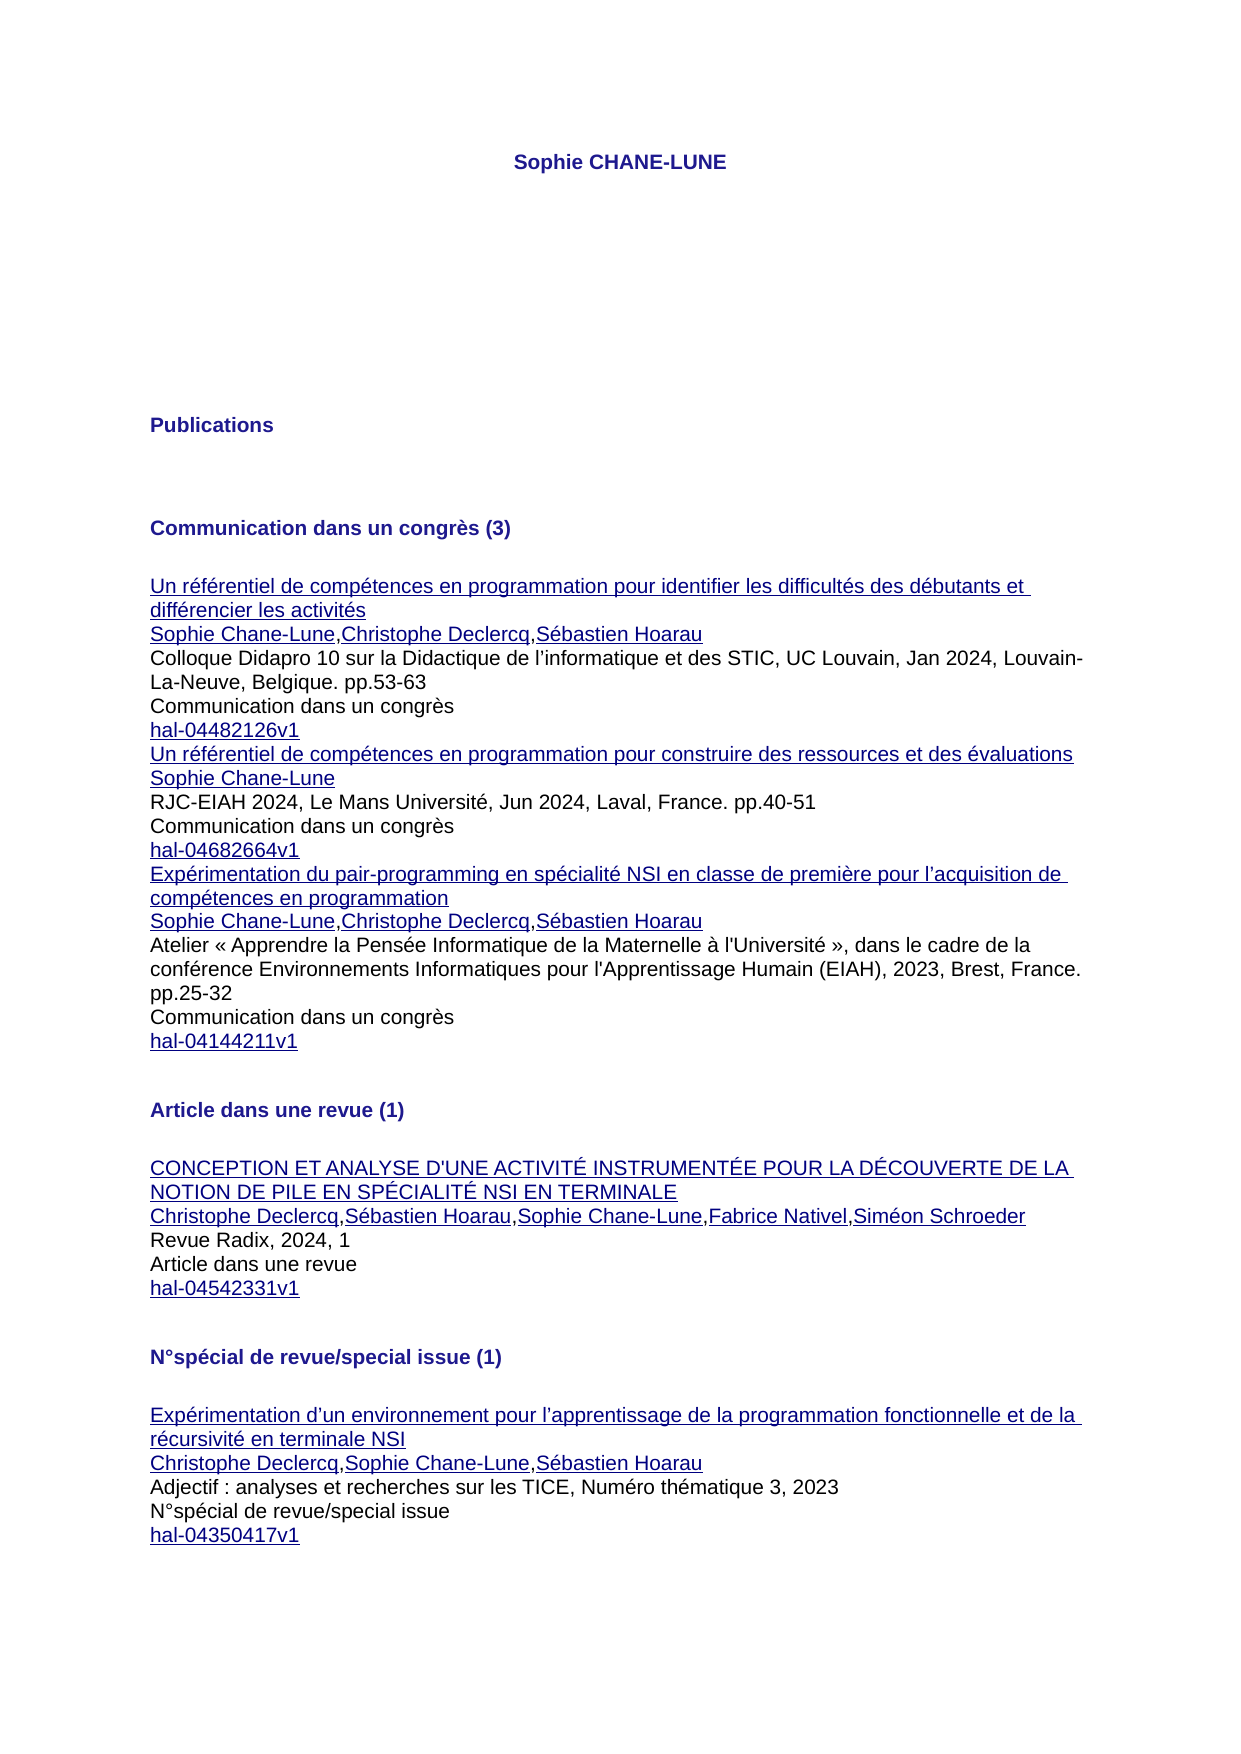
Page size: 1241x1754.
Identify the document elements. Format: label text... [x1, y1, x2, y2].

table_header Expérimentation d’un environnement pour l’apprentissage de la programmation fonctionnelle et de la récursivité en terminale NSI Christophe Declercq,Sophie Chane-Lune,Sébastien Hoarau Adjectif : analyses et recherches sur les TICE, Numéro thématique 3, 2023 N°spécial de revue/special issue hal-04350417v1 [150, 1403, 1090, 1547]
subtitle Article dans une revue (1) [150, 1098, 1090, 1122]
table_header Un référentiel de compétences en programmation pour identifier les difficultés des débutants et différencier les activités Sophie Chane-Lune,Christophe Declercq,Sébastien Hoarau Colloque Didapro 10 sur la Didactique de l’informatique et des STIC, UC Louvain, Jan 2024, Louvain-La-Neuve, Belgique. pp.53-63 Communication dans un congrès hal-04482126v1 [150, 574, 1090, 742]
subtitle N°spécial de revue/special issue (1) [150, 1345, 1090, 1369]
table_header CONCEPTION ET ANALYSE D'UNE ACTIVITÉ INSTRUMENTÉE POUR LA DÉCOUVERTE DE LA NOTION DE PILE EN SPÉCIALITÉ NSI EN TERMINALE Christophe Declercq,Sébastien Hoarau,Sophie Chane-Lune,Fabrice Nativel,Siméon Schroeder Revue Radix, 2024, 1 Article dans une revue hal-04542331v1 [150, 1156, 1090, 1300]
subtitle Communication dans un congrès (3) [150, 516, 1090, 539]
table_cell Expérimentation du pair-programming en spécialité NSI en classe de première pour l’acquisition de compétences en programmation Sophie Chane-Lune,Christophe Declercq,Sébastien Hoarau Atelier « Apprendre la Pensée Informatique de la Maternelle à l'Université », dans le cadre de la conférence Environnements Informatiques pour l'Apprentissage Humain (EIAH), 2023, Brest, France. pp.25-32 Communication dans un congrès hal-04144211v1 [150, 861, 1090, 1053]
table_cell Un référentiel de compétences en programmation pour construire des ressources et des évaluations Sophie Chane-Lune RJC-EIAH 2024, Le Mans Université, Jun 2024, Laval, France. pp.40-51 Communication dans un congrès hal-04682664v1 [150, 742, 1090, 861]
subtitle Publications [150, 412, 1090, 436]
subtitle Sophie CHANE-LUNE [150, 150, 1090, 174]
